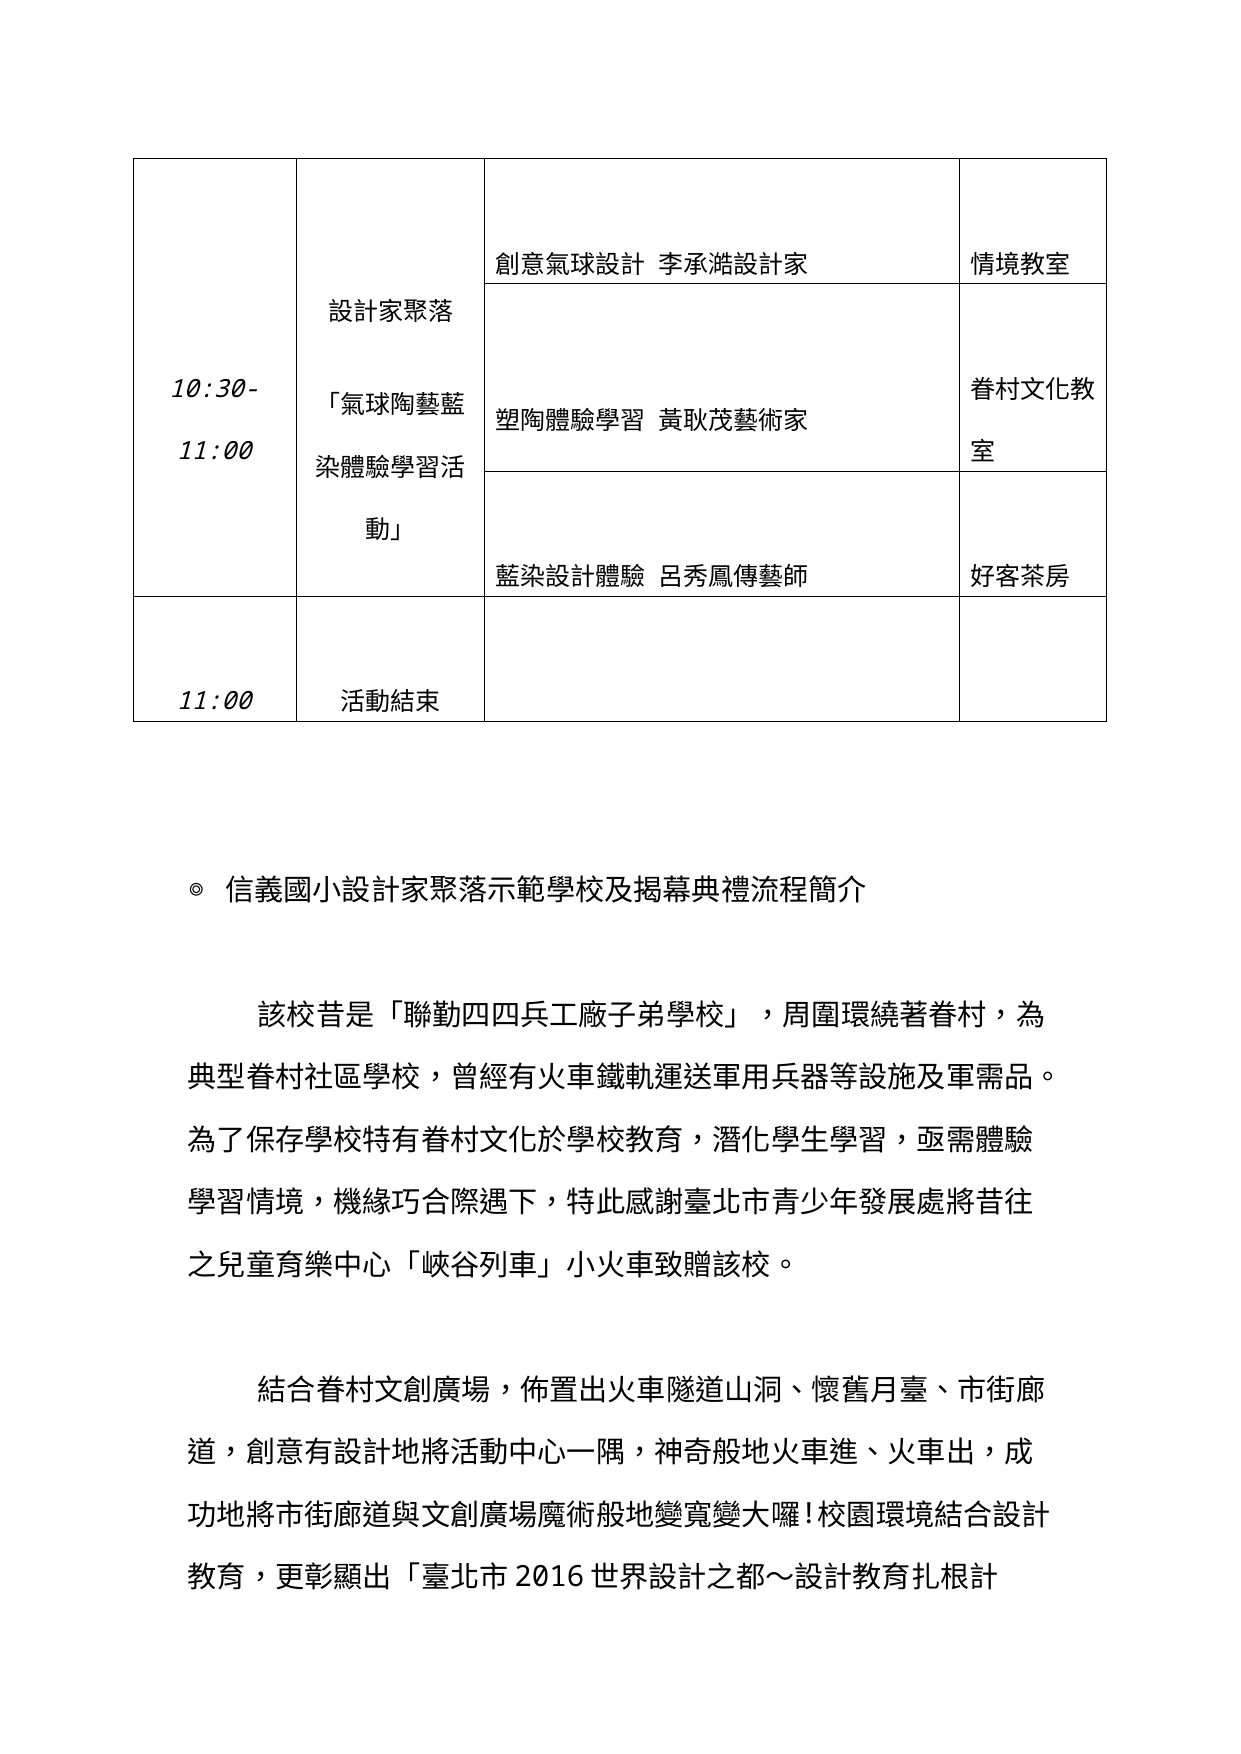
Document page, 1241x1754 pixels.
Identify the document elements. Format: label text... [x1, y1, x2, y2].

table_cell 好客茶房 [960, 472, 1106, 596]
list 信義國小設計家聚落示範學校及揭幕典禮流程簡介 [187, 846, 1053, 908]
text 該校昔是「聯勤四四兵工廠子弟學校」，周圍環繞著眷村，為典型眷村社區學校，曾經有火車鐵軌運送軍用兵器等設施及軍需品。為了保存學校特有眷村文化於學校教育，潛化學生學習，亟需體驗學習情境，機緣巧合際遇下，特此感謝臺北市青少年發展處將昔往之兒童育樂中心「峽谷列車」小火車致贈該校。 [187, 971, 1053, 1283]
table_cell 眷村文化教室 [960, 284, 1106, 471]
table_cell [960, 597, 1106, 721]
table_cell [485, 597, 959, 721]
table_cell 設計家聚落 「氣球陶藝藍染體驗學習活動」 [297, 159, 484, 596]
table_cell 10:30-11:00 [134, 159, 296, 596]
table_cell 塑陶體驗學習 黃耿茂藝術家 [485, 284, 959, 471]
table_cell 11:00 [134, 597, 296, 721]
table_cell 創意氣球設計 李承澔設計家 [485, 159, 959, 283]
table_cell 情境教室 [960, 159, 1106, 283]
text 結合眷村文創廣場，佈置出火車隧道山洞、懷舊月臺、市街廊道，創意有設計地將活動中心一隅，神奇般地火車進、火車出，成功地將市街廊道與文創廣場魔術般地變寬變大囉!校園環境結合設計教育，更彰顯出「臺北市2016世界設計之都〜設計教育扎根計 [187, 1346, 1053, 1596]
table_cell 活動結束 [297, 597, 484, 721]
table_cell 藍染設計體驗 呂秀鳳傳藝師 [485, 472, 959, 596]
